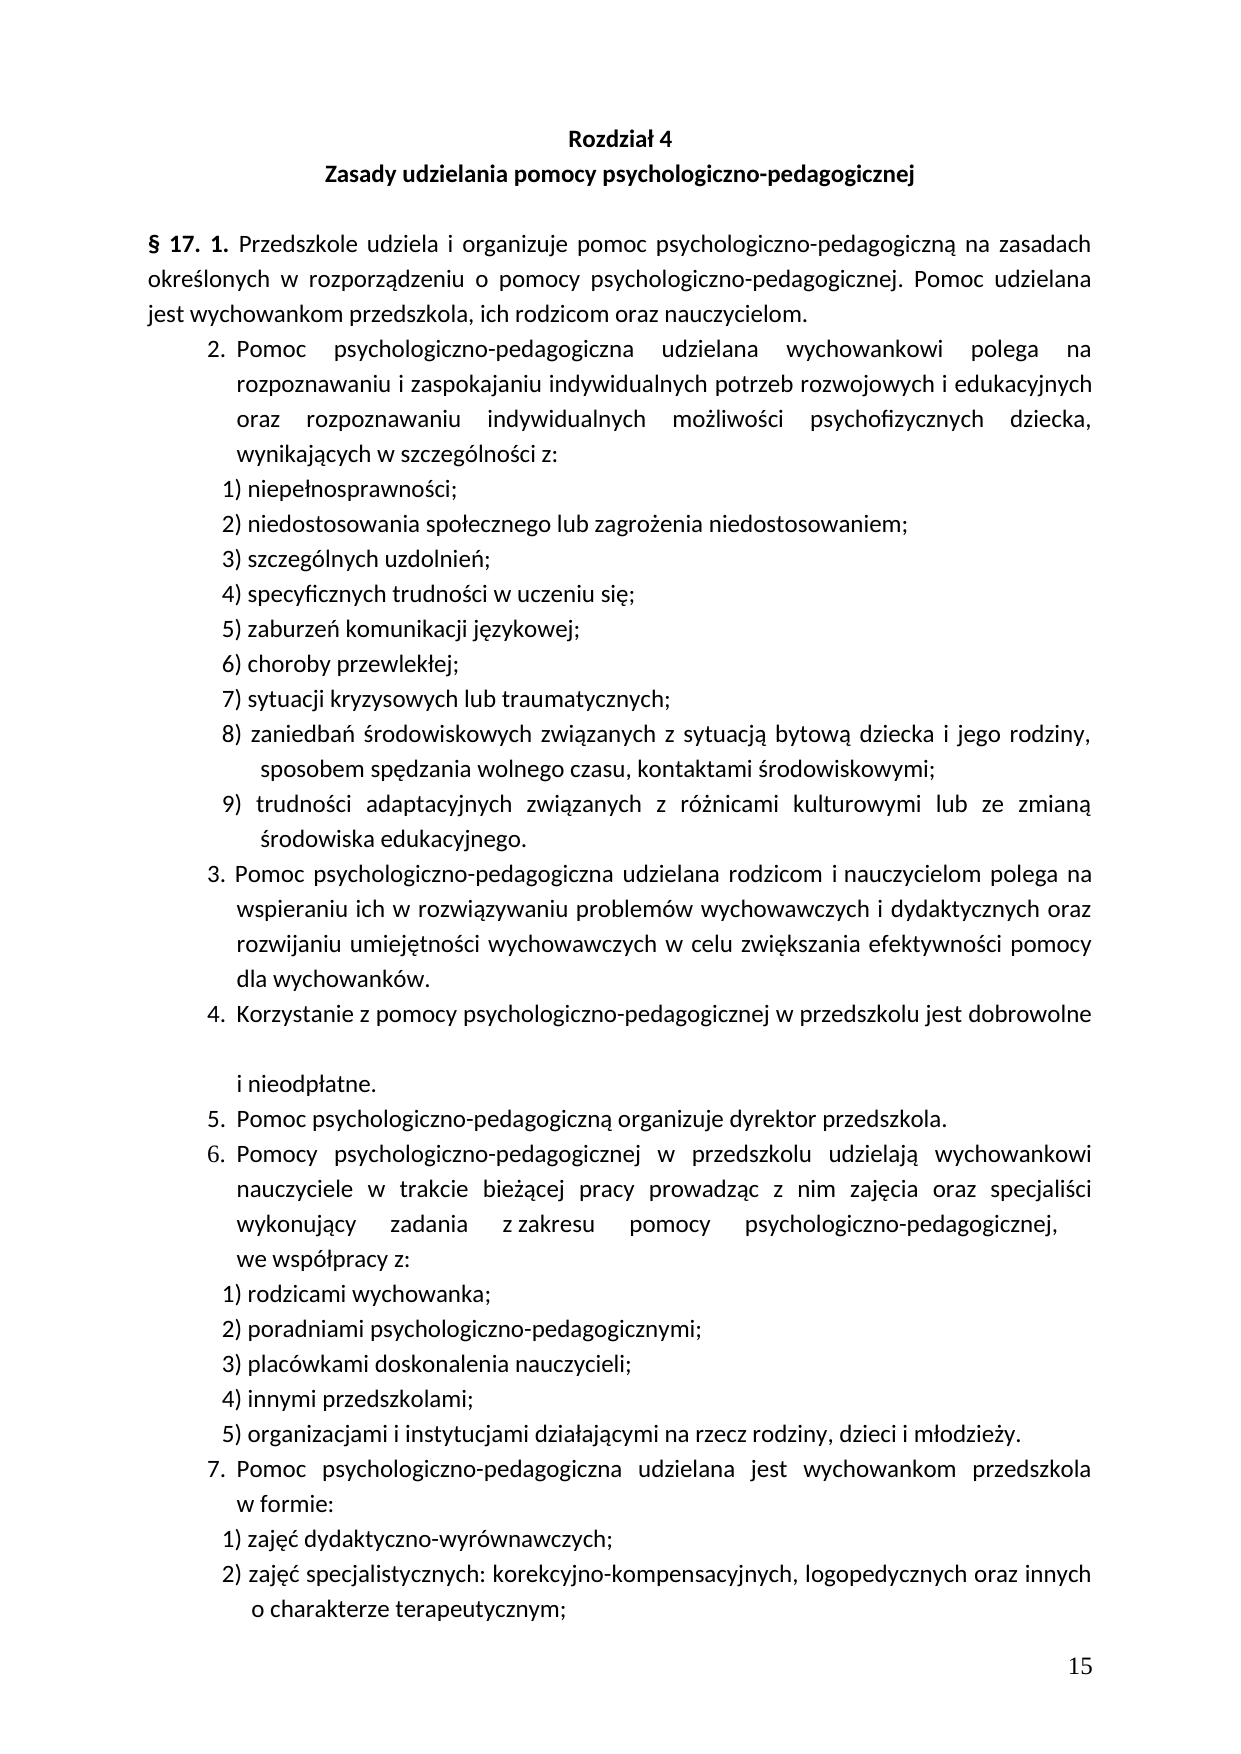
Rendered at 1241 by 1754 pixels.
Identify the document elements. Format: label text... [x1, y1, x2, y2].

text 2) zajęć specjalistycznych: korekcyjno-kompensacyjnych, logopedycznych oraz innych o charakterze terapeutycznym; [222, 1559, 1092, 1624]
text Rozdział 4 [148, 124, 1092, 154]
text Zasady udzielania pomocy psychologiczno-pedagogicznej [148, 159, 1092, 189]
list Pomoc psychologiczno-pedagogiczną organizuje dyrektor przedszkola. [207, 1104, 1092, 1134]
text 5) zaburzeń komunikacji językowej; [222, 614, 1092, 644]
list Korzystanie z pomocy psychologiczno-pedagogicznej w przedszkolu jest dobrowolne i nieodpłatne. [207, 999, 1092, 1099]
text 9) trudności adaptacyjnych związanych z różnicami kulturowymi lub ze zmianą środowiska edukacyjnego. [222, 789, 1092, 854]
text 2) niedostosowania społecznego lub zagrożenia niedostosowaniem; [222, 509, 1092, 539]
text 6) choroby przewlekłej; [222, 649, 1092, 679]
text 7) sytuacji kryzysowych lub traumatycznych; [222, 684, 1092, 714]
text 8) zaniedbań środowiskowych związanych z sytuacją bytową dziecka i jego rodziny, sposobem spędzania wolnego czasu, kontaktami środowiskowymi; [222, 719, 1092, 784]
text 2. Pomoc psychologiczno-pedagogiczna udzielana wychowankowi polega na rozpoznawaniu i zaspokajaniu indywidualnych potrzeb rozwojowych i edukacyjnych oraz rozpoznawaniu indywidualnych możliwości psychofizycznych dziecka, wynikających w szczególności z: [207, 334, 1092, 469]
text § 17. 1. Przedszkole udziela i organizuje pomoc psychologiczno-pedagogiczną na zasadach określonych w rozporządzeniu o pomocy psychologiczno-pedagogicznej. Pomoc udzielana jest wychowankom przedszkola, ich rodzicom oraz nauczycielom. [148, 229, 1092, 329]
text 3. Pomoc psychologiczno-pedagogiczna udzielana rodzicom i nauczycielom polega na wspieraniu ich w rozwiązywaniu problemów wychowawczych i dydaktycznych oraz rozwijaniu umiejętności wychowawczych w celu zwiększania efektywności pomocy dla wychowanków. [207, 859, 1092, 994]
text 1) niepełnosprawności; [222, 474, 1092, 504]
text 5) organizacjami i instytucjami działającymi na rzecz rodziny, dzieci i młodzieży. [222, 1419, 1092, 1449]
text 3) placówkami doskonalenia nauczycieli; [222, 1349, 1092, 1379]
text 1) rodzicami wychowanka; [222, 1279, 1092, 1309]
text 4) specyficznych trudności w uczeniu się; [222, 579, 1092, 609]
text 2) poradniami psychologiczno-pedagogicznymi; [222, 1314, 1092, 1344]
text 1) zajęć dydaktyczno-wyrównawczych; [222, 1524, 1092, 1554]
list Pomoc psychologiczno-pedagogiczna udzielana jest wychowankom przedszkola w formie: [207, 1454, 1092, 1519]
text 3) szczególnych uzdolnień; [222, 544, 1092, 574]
text 4) innymi przedszkolami; [222, 1384, 1092, 1414]
list Pomocy psychologiczno-pedagogicznej w przedszkolu udzielają wychowankowi nauczyciele w trakcie bieżącej pracy prowadząc z nim zajęcia oraz specjaliści wykonujący zadania z zakresu pomocy psychologiczno-pedagogicznej, we współpracy z: [207, 1139, 1092, 1274]
